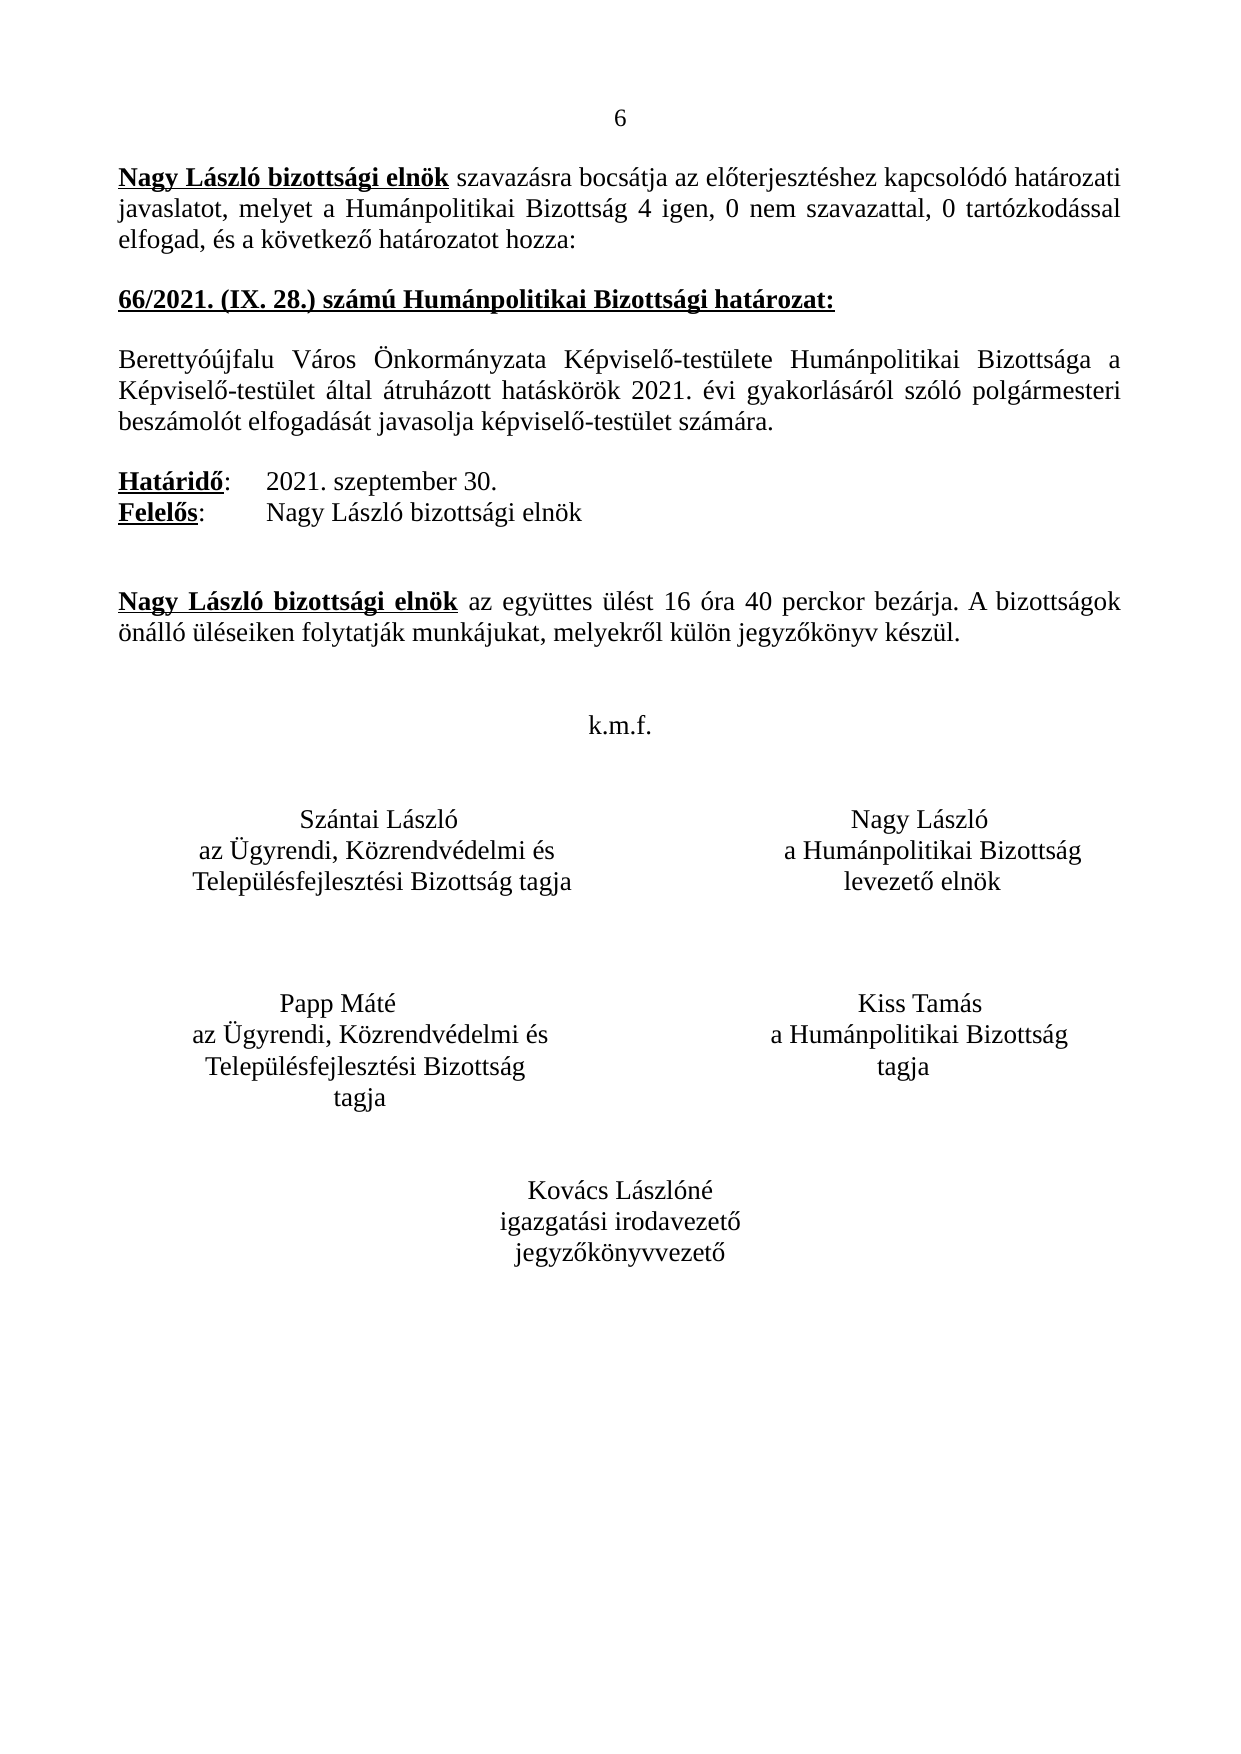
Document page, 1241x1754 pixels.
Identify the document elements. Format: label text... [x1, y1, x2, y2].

text az Ügyrendi, Közrendvédelmi és a Humánpolitikai Bizottság [118, 834, 1122, 865]
text igazgatási irodavezető [118, 1205, 1122, 1237]
text Papp Máté Kiss Tamás [118, 987, 1122, 1018]
text jegyzőkönyvvezető [118, 1237, 1122, 1268]
text Kovács Lászlóné [118, 1174, 1122, 1205]
text 66/2021. (IX. 28.) számú Humánpolitikai Bizottsági határozat: [118, 283, 1122, 314]
text Településfejlesztési Bizottság tagja [118, 1050, 1122, 1081]
text Településfejlesztési Bizottság tagja levezető elnök [118, 865, 1122, 896]
text Határidő: 2021. szeptember 30. [118, 465, 1122, 496]
text Nagy László bizottsági elnök szavazásra bocsátja az előterjesztéshez kapcsolódó határozati javaslatot, melyet a Humánpolitikai Bizottság 4 igen, 0 nem szavazattal, 0 tartózkodással elfogad, és a következő határozatot hozza: [118, 161, 1122, 254]
text Szántai László Nagy László [118, 803, 1122, 834]
text Nagy László bizottsági elnök az együttes ülést 16 óra 40 perckor bezárja. A bizottságok önálló üléseiken folytatják munkájukat, melyekről külön jegyzőkönyv készül. [118, 585, 1122, 647]
text az Ügyrendi, Közrendvédelmi és a Humánpolitikai Bizottság [118, 1018, 1122, 1050]
text k.m.f. [118, 709, 1122, 741]
text tagja [118, 1081, 1122, 1112]
text Felelős: Nagy László bizottsági elnök [118, 496, 1122, 527]
text Berettyóújfalu Város Önkormányzata Képviselő-testülete Humánpolitikai Bizottsága a Képviselő-testület által átruházott hatáskörök 2021. évi gyakorlásáról szóló polgármesteri beszámolót elfogadását javasolja képviselő-testület számára. [118, 343, 1122, 436]
